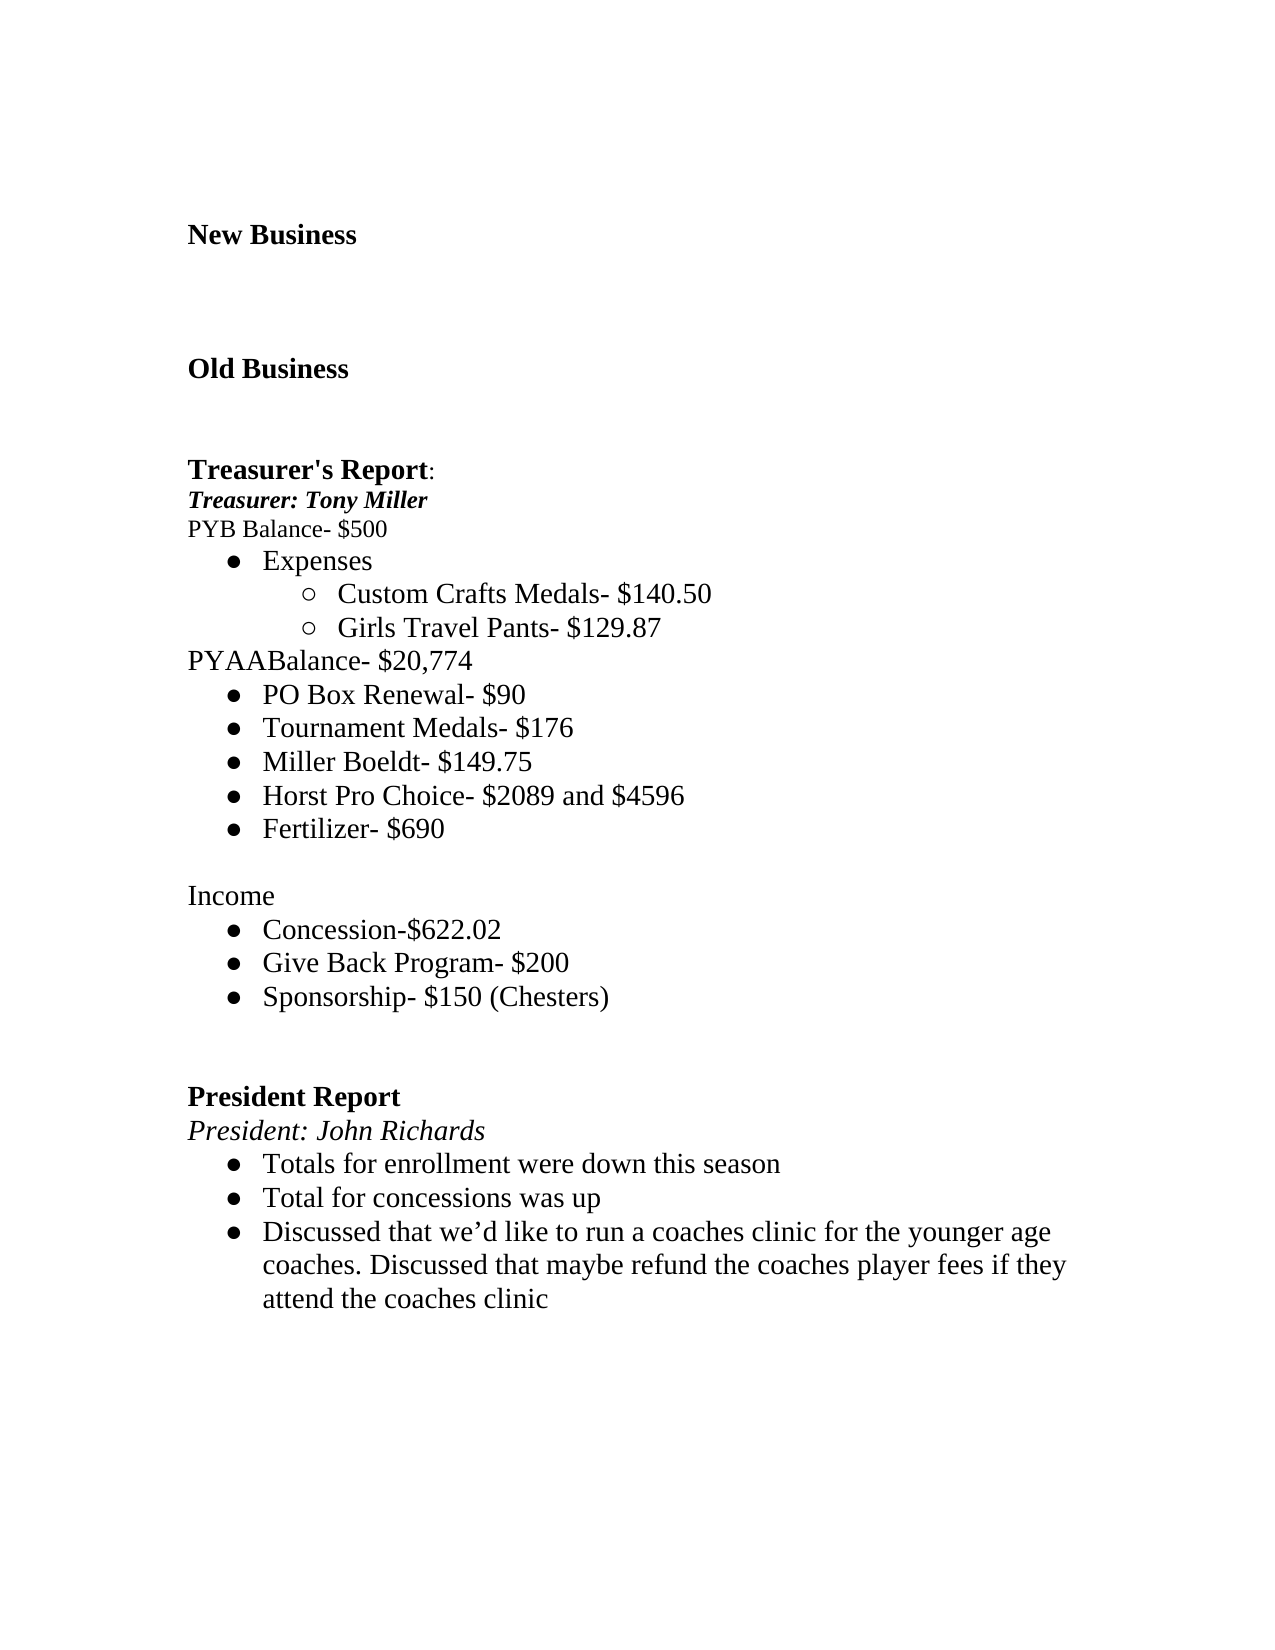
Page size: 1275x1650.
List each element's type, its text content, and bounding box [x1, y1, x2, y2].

text Treasurer's Report: [187, 452, 1087, 485]
list Girls Travel Pants- $129.87 [300, 610, 1087, 643]
list Miller Boeldt- $149.75 [225, 744, 1087, 778]
text PYB Balance- $500 [187, 514, 1087, 543]
list Discussed that we’d like to run a coaches clinic for the younger age coaches. Discussed that maybe refund the coaches player fees if they attend the coaches clinic [225, 1214, 1087, 1314]
text President: John Richards [187, 1113, 1087, 1147]
text PYAABalance- $20,774 [187, 643, 1087, 677]
list Totals for enrollment were down this season [225, 1147, 1087, 1180]
list PO Box Renewal- $90 [225, 677, 1087, 711]
list Total for concessions was up [225, 1180, 1087, 1214]
list Concession-$622.02 [225, 912, 1087, 945]
text Treasurer: Tony Miller [187, 485, 1087, 514]
list Expenses [225, 543, 1087, 576]
list Tournament Medals- $176 [225, 711, 1087, 744]
text Income [187, 878, 1087, 912]
list Give Back Program- $200 [225, 945, 1087, 979]
list Horst Pro Choice- $2089 and $4596 [225, 778, 1087, 811]
text Old Business [187, 351, 1087, 385]
list Sponsorship- $150 (Chesters) [225, 979, 1087, 1012]
text New Business [187, 217, 1087, 251]
list Custom Crafts Medals- $140.50 [300, 576, 1087, 610]
list Fertilizer- $690 [225, 811, 1087, 845]
text President Report [187, 1079, 1087, 1113]
